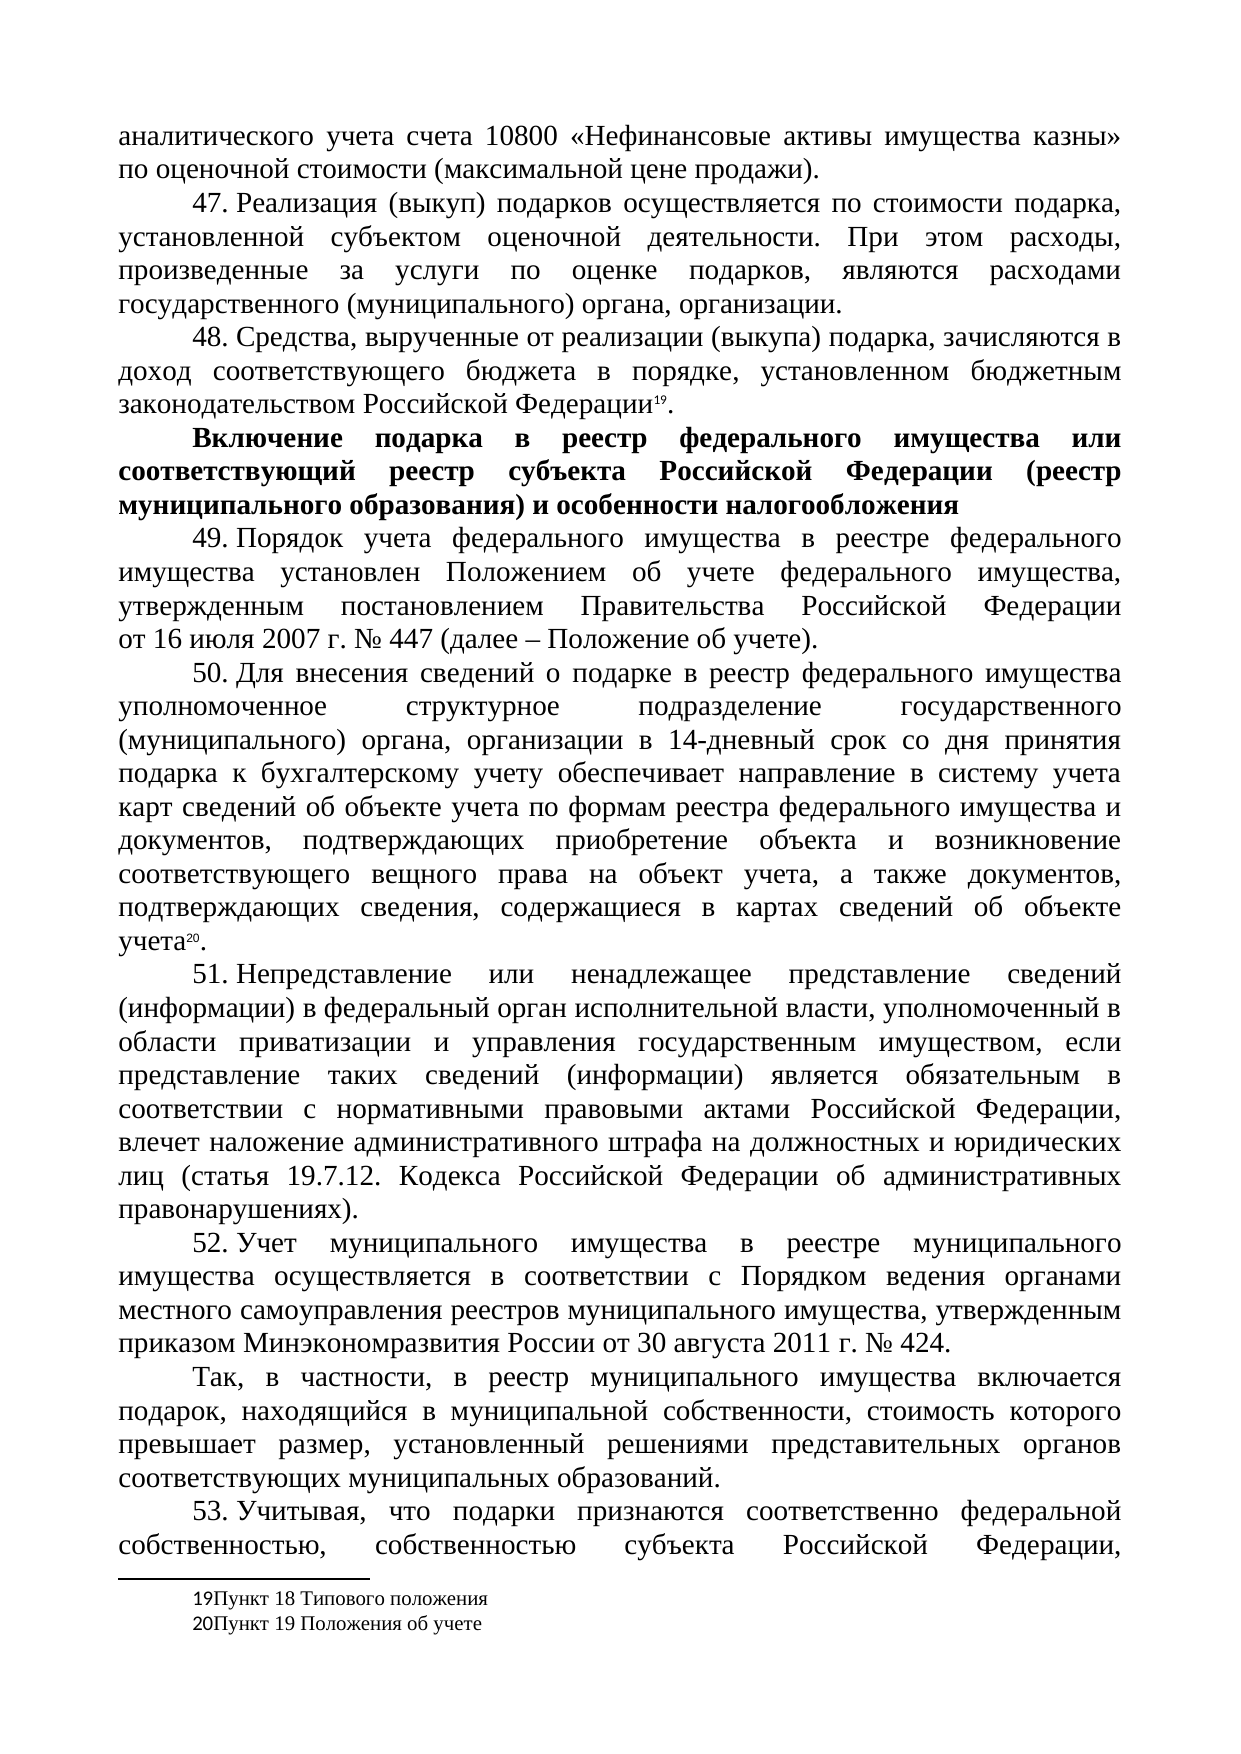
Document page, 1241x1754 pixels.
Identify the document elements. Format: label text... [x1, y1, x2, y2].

list 48. Средства, вырученные от реализации (выкупа) подарка, зачисляются в доход соответствующего бюджета в порядке, установленном бюджетным законодательством Российской Федерации. [118, 319, 1122, 420]
subtitle 51. Непредставление или ненадлежащее представление сведений (информации) в федеральный орган исполнительной власти, уполномоченный в области приватизации и управления государственным имуществом, если представление таких сведений (информации) является обязательным в соответствии с нормативными правовыми актами Российской Федерации, влечет наложение административного штрафа на должностных и юридических лиц (статья 19.7.12. Кодекса Российской Федерации об административных правонарушениях). [118, 957, 1122, 1225]
text Так, в частности, в реестр муниципального имущества включается подарок, находящийся в муниципальной собственности, стоимость которого превышает размер, установленный решениями представительных органов соответствующих муниципальных образований. [118, 1359, 1122, 1493]
text Пункт 18 Типового положения [118, 1585, 1122, 1610]
list 53. Учитывая, что подарки признаются соответственно федеральной собственностью, собственностью субъекта Российской Федерации, [118, 1493, 1122, 1560]
list 47. Реализация (выкуп) подарков осуществляется по стоимости подарка, установленной субъектом оценочной деятельности. При этом расходы, произведенные за услуги по оценке подарков, являются расходами государственного (муниципального) органа, организации. [118, 185, 1122, 319]
list аналитического учета счета 10800 «Нефинансовые активы имущества казны» по оценочной стоимости (максимальной цене продажи). [118, 118, 1122, 185]
text 49. Порядок учета федерального имущества в реестре федерального имущества установлен Положением об учете федерального имущества, утвержденным постановлением Правительства Российской Федерации от 16 июля 2007 г. № 447 (далее – Положение об учете). [118, 521, 1122, 655]
text Пункт 19 Положения об учете [118, 1610, 1122, 1636]
subtitle 52. Учет муниципального имущества в реестре муниципального имущества осуществляется в соответствии с Порядком ведения органами местного самоуправления реестров муниципального имущества, утвержденным приказом Минэкономразвития России от 30 августа 2011 г. № 424. [118, 1225, 1122, 1359]
list Включение подарка в реестр федерального имущества или соответствующий реестр субъекта Российской Федерации (реестр муниципального образования) и особенности налогообложения [118, 420, 1122, 521]
text 50. Для внесения сведений о подарке в реестр федерального имущества уполномоченное структурное подразделение государственного (муниципального) органа, организации в 14-дневный срок со дня принятия подарка к бухгалтерскому учету обеспечивает направление в систему учета карт сведений об объекте учета по формам реестра федерального имущества и документов, подтверждающих приобретение объекта и возникновение соответствующего вещного права на объект учета, а также документов, подтверждающих сведения, содержащиеся в картах сведений об объекте учета. [118, 655, 1122, 957]
